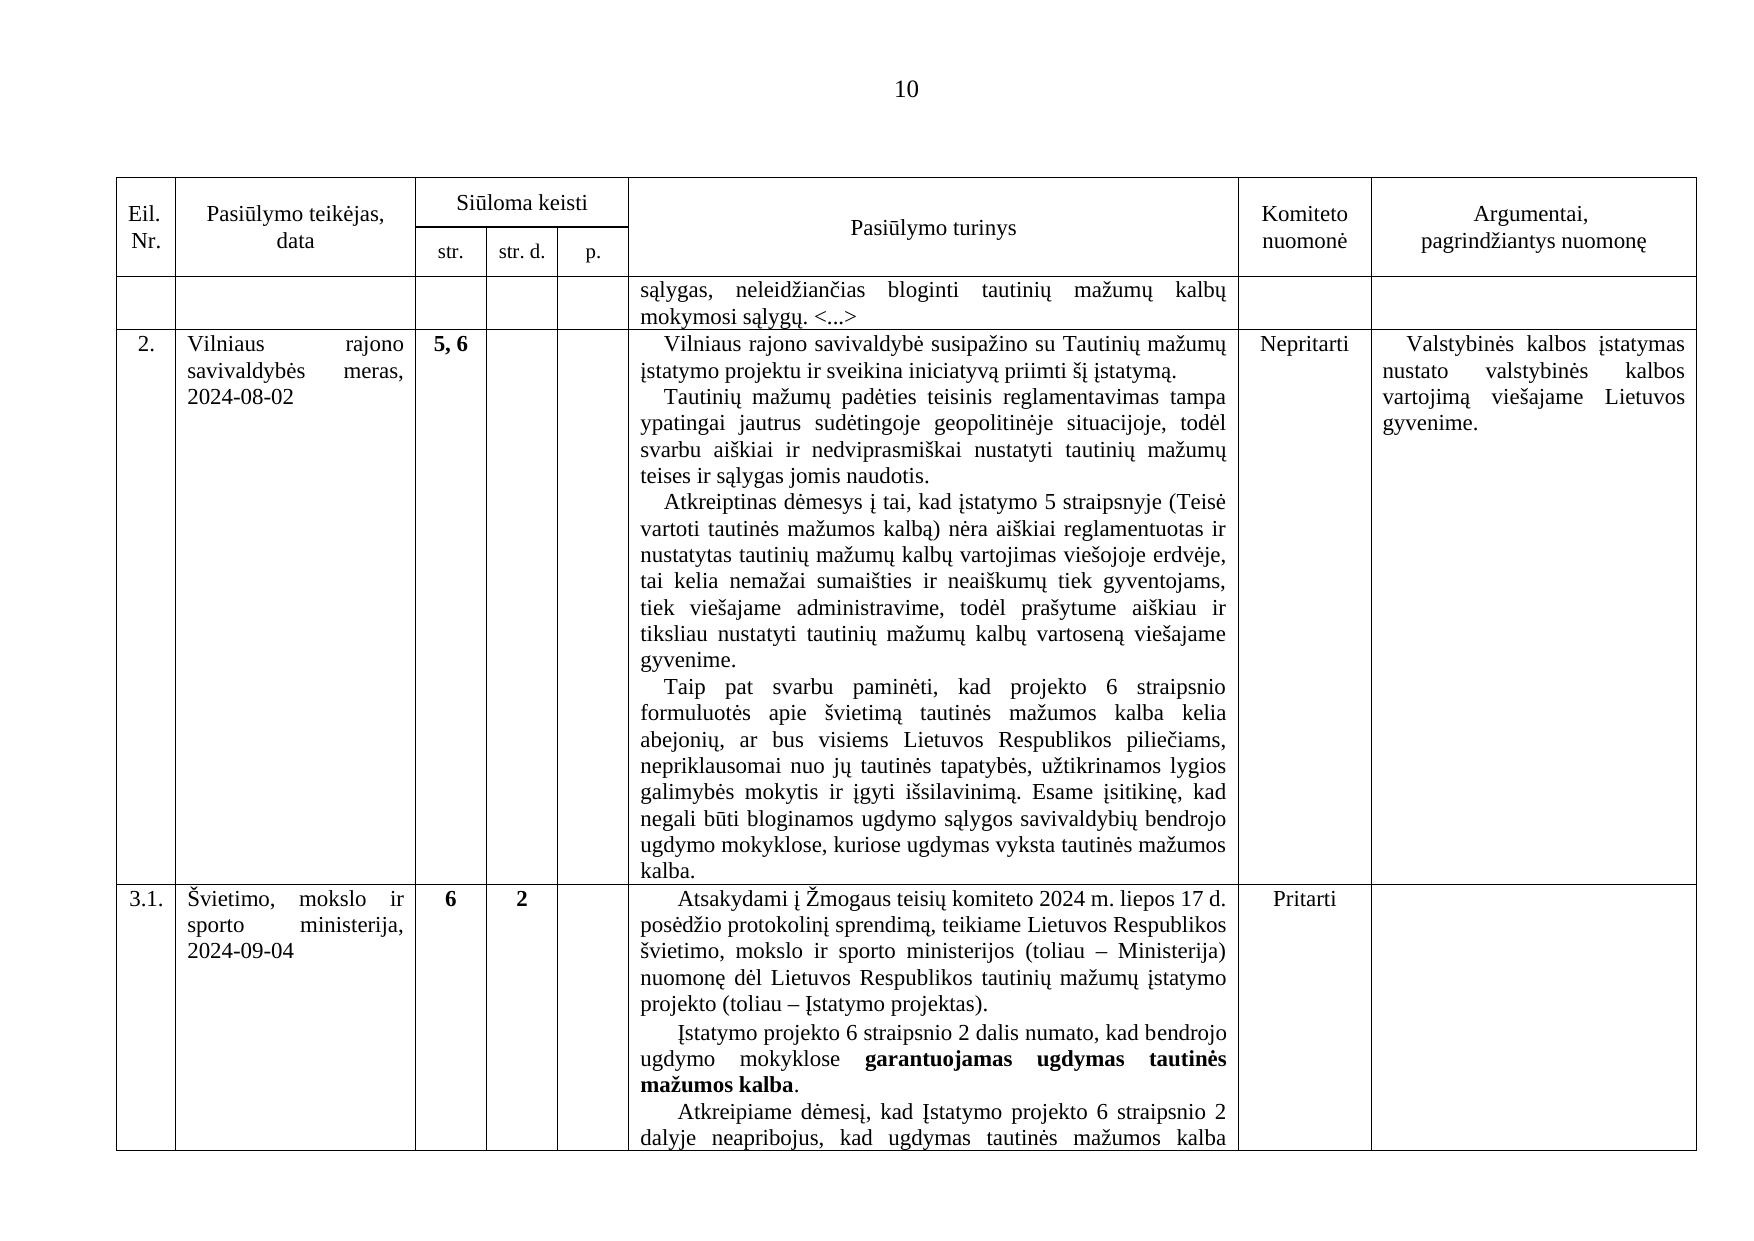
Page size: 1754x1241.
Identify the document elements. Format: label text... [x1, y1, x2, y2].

table_cell [416, 277, 486, 329]
table_header Siūloma keisti [416, 178, 628, 226]
table_cell Nepritarti [1239, 330, 1371, 884]
table_header Pasiūlymo turinys [629, 178, 1238, 276]
table_cell [1372, 277, 1696, 329]
table_cell Švietimo, mokslo ir sporto ministerija, 2024-09-04 [176, 885, 415, 1150]
table_cell sąlygas, neleidžiančias bloginti tautinių mažumų kalbų mokymosi sąlygų. <...> [629, 277, 1238, 329]
table_cell Valstybinės kalbos įstatymas nustato valstybinės kalbos vartojimą viešajame Lietuvos gyvenime. [1372, 330, 1696, 884]
table_cell Vilniaus rajono savivaldybės meras, 2024-08-02 [176, 330, 415, 884]
table_cell Vilniaus rajono savivaldybė susipažino su Tautinių mažumų įstatymo projektu ir sveikina iniciatyvą priimti šį įstatymą. Tautinių mažumų padėties teisinis reglamentavimas tampa ypatingai jautrus sudėtingoje geopolitinėje situacijoje, todėl svarbu aiškiai ir nedviprasmiškai nustatyti tautinių mažumų teises ir sąlygas jomis naudotis. Atkreiptinas dėmesys į tai, kad įstatymo 5 straipsnyje (Teisė vartoti tautinės mažumos kalbą) nėra aiškiai reglamentuotas ir nustatytas tautinių mažumų kalbų vartojimas viešojoje erdvėje, tai kelia nemažai sumaišties ir neaiškumų tiek gyventojams, tiek viešajame administravime, todėl prašytume aiškiau ir tiksliau nustatyti tautinių mažumų kalbų vartoseną viešajame gyvenime. Taip pat svarbu paminėti, kad projekto 6 straipsnio formuluotės apie švietimą tautinės mažumos kalba kelia abejonių, ar bus visiems Lietuvos Respublikos piliečiams, nepriklausomai nuo jų tautinės tapatybės, užtikrinamos lygios galimybės mokytis ir įgyti išsilavinimą. Esame įsitikinę, kad negali būti bloginamos ugdymo sąlygos savivaldybių bendrojo ugdymo mokyklose, kuriose ugdymas vyksta tautinės mažumos kalba. [629, 330, 1238, 884]
table_cell 5, 6 [416, 330, 486, 884]
table_cell 2 [487, 885, 557, 1150]
table_cell [558, 277, 628, 329]
table_cell Atsakydami į Žmogaus teisių komiteto 2024 m. liepos 17 d. posėdžio protokolinį sprendimą, teikiame Lietuvos Respublikos švietimo, mokslo ir sporto ministerijos (toliau – Ministerija) nuomonę dėl Lietuvos Respublikos tautinių mažumų įstatymo projekto (toliau – Įstatymo projektas). Įstatymo projekto 6 straipsnio 2 dalis numato, kad bendrojo ugdymo mokyklose garantuojamas ugdymas tautinės mažumos kalba. Atkreipiame dėmesį, kad Įstatymo projekto 6 straipsnio 2 dalyje neapribojus, kad ugdymas tautinės mažumos kalba [629, 885, 1238, 1150]
table_cell [176, 277, 415, 329]
table_cell [558, 885, 628, 1150]
table_cell str. d. [487, 228, 557, 276]
table_cell [1239, 277, 1371, 329]
table_cell [487, 330, 557, 884]
table_cell p. [558, 228, 628, 276]
table_cell str. [416, 228, 486, 276]
table_header Pasiūlymo teikėjas, data [176, 178, 415, 276]
table_cell Pritarti [1239, 885, 1371, 1150]
table_cell [1372, 885, 1696, 1150]
table_header Komiteto nuomonė [1239, 178, 1371, 276]
table_header Eil. Nr. [117, 178, 175, 276]
table_cell [487, 277, 557, 329]
table_cell 6 [416, 885, 486, 1150]
table_cell 3.1. [117, 885, 175, 1150]
table_cell [558, 330, 628, 884]
table_header Argumentai, pagrindžiantys nuomonę [1372, 178, 1696, 276]
table_cell 2. [117, 330, 175, 884]
table_cell [117, 277, 175, 329]
